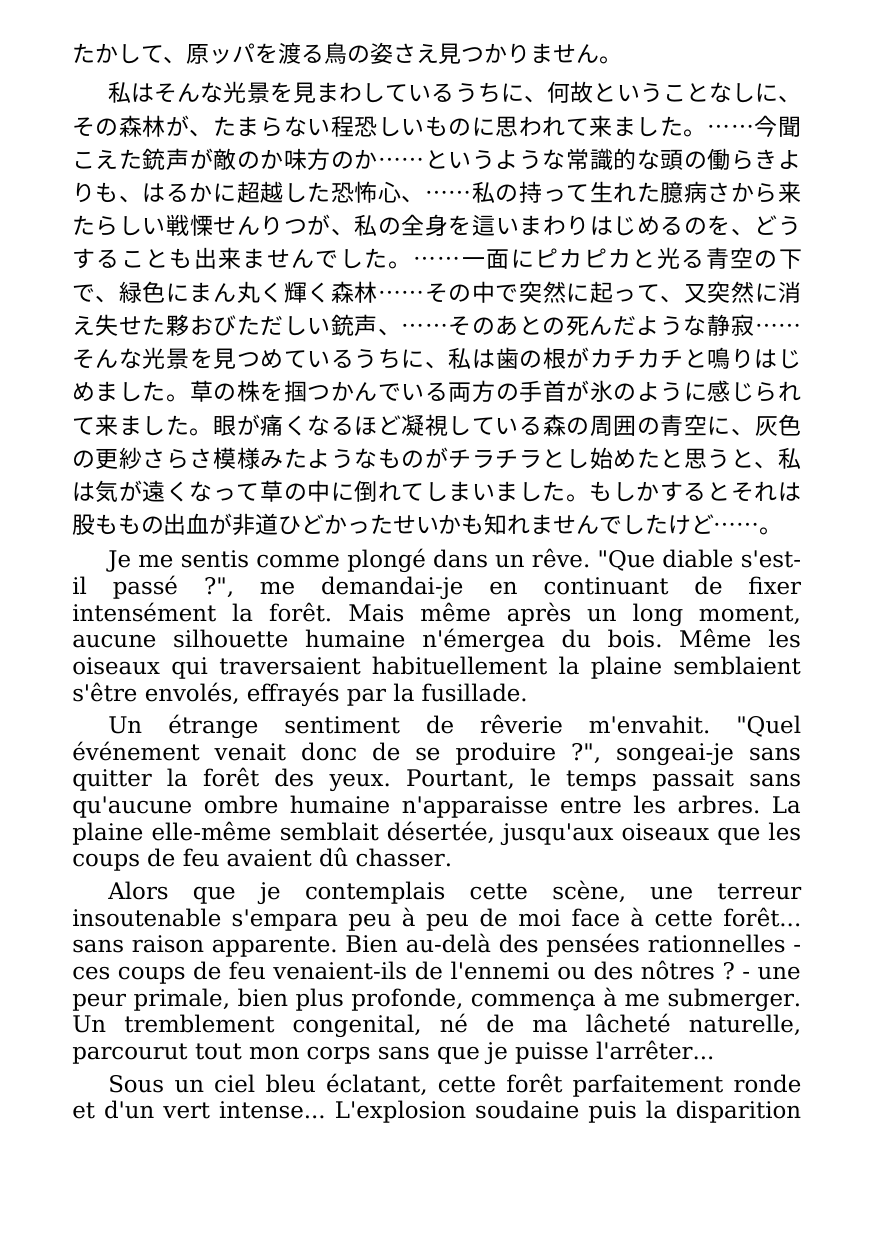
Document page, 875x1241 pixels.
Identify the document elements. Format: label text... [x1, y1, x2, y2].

text Je me sentis comme plongé dans un rêve. "Que diable s'est-il passé ?", me demandai-je en continuant de fixer intensément la forêt. Mais même après un long moment, aucune silhouette humaine n'émergea du bois. Même les oiseaux qui traversaient habituellement la plaine semblaient s'être envolés, effrayés par la fusillade. [72, 546, 802, 706]
text たかして、原ッパを渡る鳥の姿さえ見つかりません。 [72, 36, 802, 69]
text Sous un ciel bleu éclatant, cette forêt parfaitement ronde et d'un vert intense... L'explosion soudaine puis la disparition [72, 1071, 802, 1124]
text 私はそんな光景を見まわしているうちに、何故ということなしに、その森林が、たまらない程恐しいものに思われて来ました。……今聞こえた銃声が敵のか味方のか……というような常識的な頭の働らきよりも、はるかに超越した恐怖心、……私の持って生れた臆病さから来たらしい戦慄せんりつが、私の全身を這いまわりはじめるのを、どうすることも出来ませんでした。……一面にピカピカと光る青空の下で、緑色にまん丸く輝く森林……その中で突然に起って、又突然に消え失せた夥おびただしい銃声、……そのあとの死んだような静寂……そんな光景を見つめているうちに、私は歯の根がカチカチと鳴りはじめました。草の株を掴つかんでいる両方の手首が氷のように感じられて来ました。眼が痛くなるほど凝視している森の周囲の青空に、灰色の更紗さらさ模様みたようなものがチラチラとし始めたと思うと、私は気が遠くなって草の中に倒れてしまいました。もしかするとそれは股ももの出血が非道ひどかったせいかも知れませんでしたけど……。 [72, 75, 802, 540]
text Alors que je contemplais cette scène, une terreur insoutenable s'empara peu à peu de moi face à cette forêt... sans raison apparente. Bien au-delà des pensées rationnelles - ces coups de feu venaient-ils de l'ennemi ou des nôtres ? - une peur primale, bien plus profonde, commença à me submerger. Un tremblement congenital, né de ma lâcheté naturelle, parcourut tout mon corps sans que je puisse l'arrêter... [72, 878, 802, 1065]
text Un étrange sentiment de rêverie m'envahit. "Quel événement venait donc de se produire ?", songeai-je sans quitter la forêt des yeux. Pourtant, le temps passait sans qu'aucune ombre humaine n'apparaisse entre les arbres. La plaine elle-même semblait désertée, jusqu'aux oiseaux que les coups de feu avaient dû chasser. [72, 712, 802, 872]
